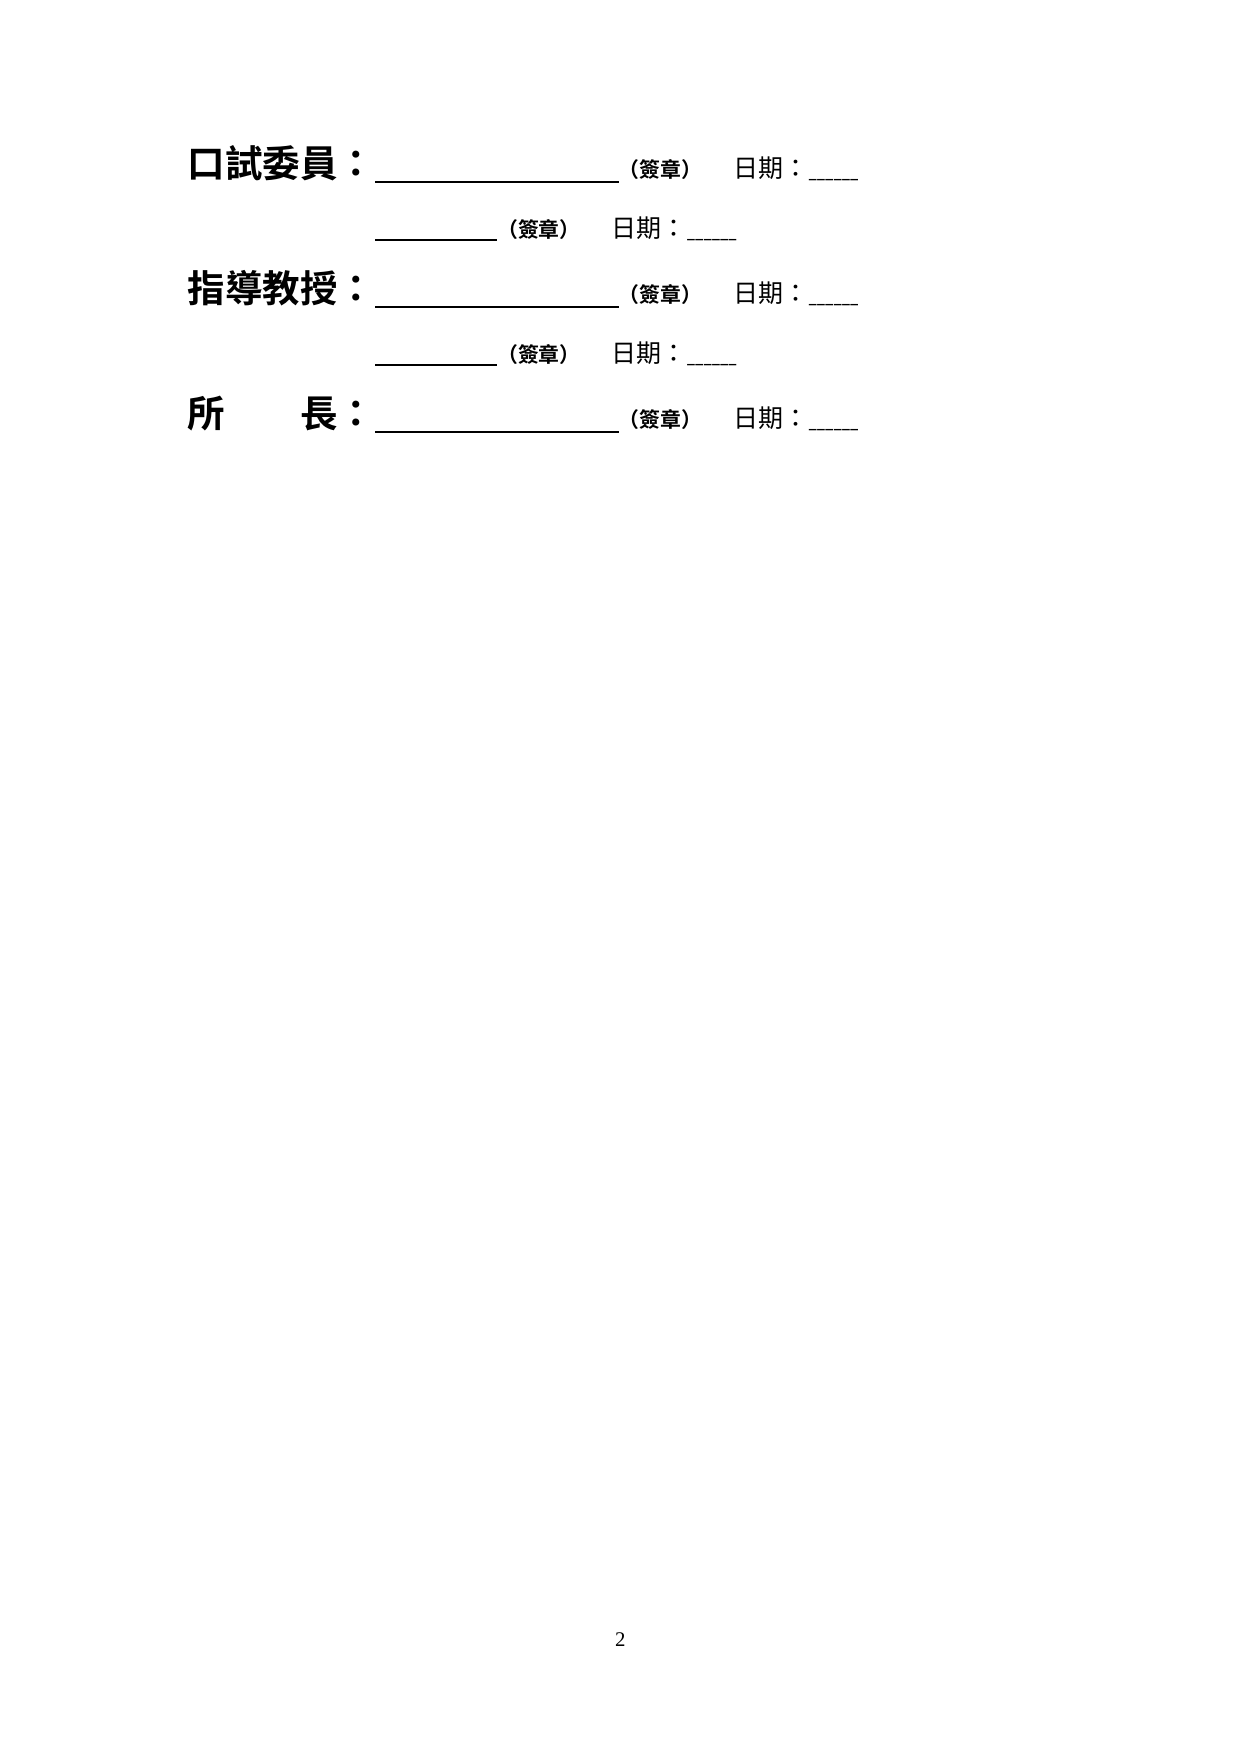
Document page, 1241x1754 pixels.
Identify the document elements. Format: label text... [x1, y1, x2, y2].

text 指導教授： （簽章） 日期：ˍˍˍˍˍˍ [187, 244, 1053, 307]
text 所 長： （簽章） 日期：ˍˍˍˍˍˍ [187, 369, 1053, 432]
text （簽章） 日期：ˍˍˍˍˍˍ [187, 182, 1053, 244]
text 口試委員： （簽章） 日期：ˍˍˍˍˍˍ [187, 119, 1053, 182]
text （簽章） 日期：ˍˍˍˍˍˍ [187, 307, 1053, 369]
